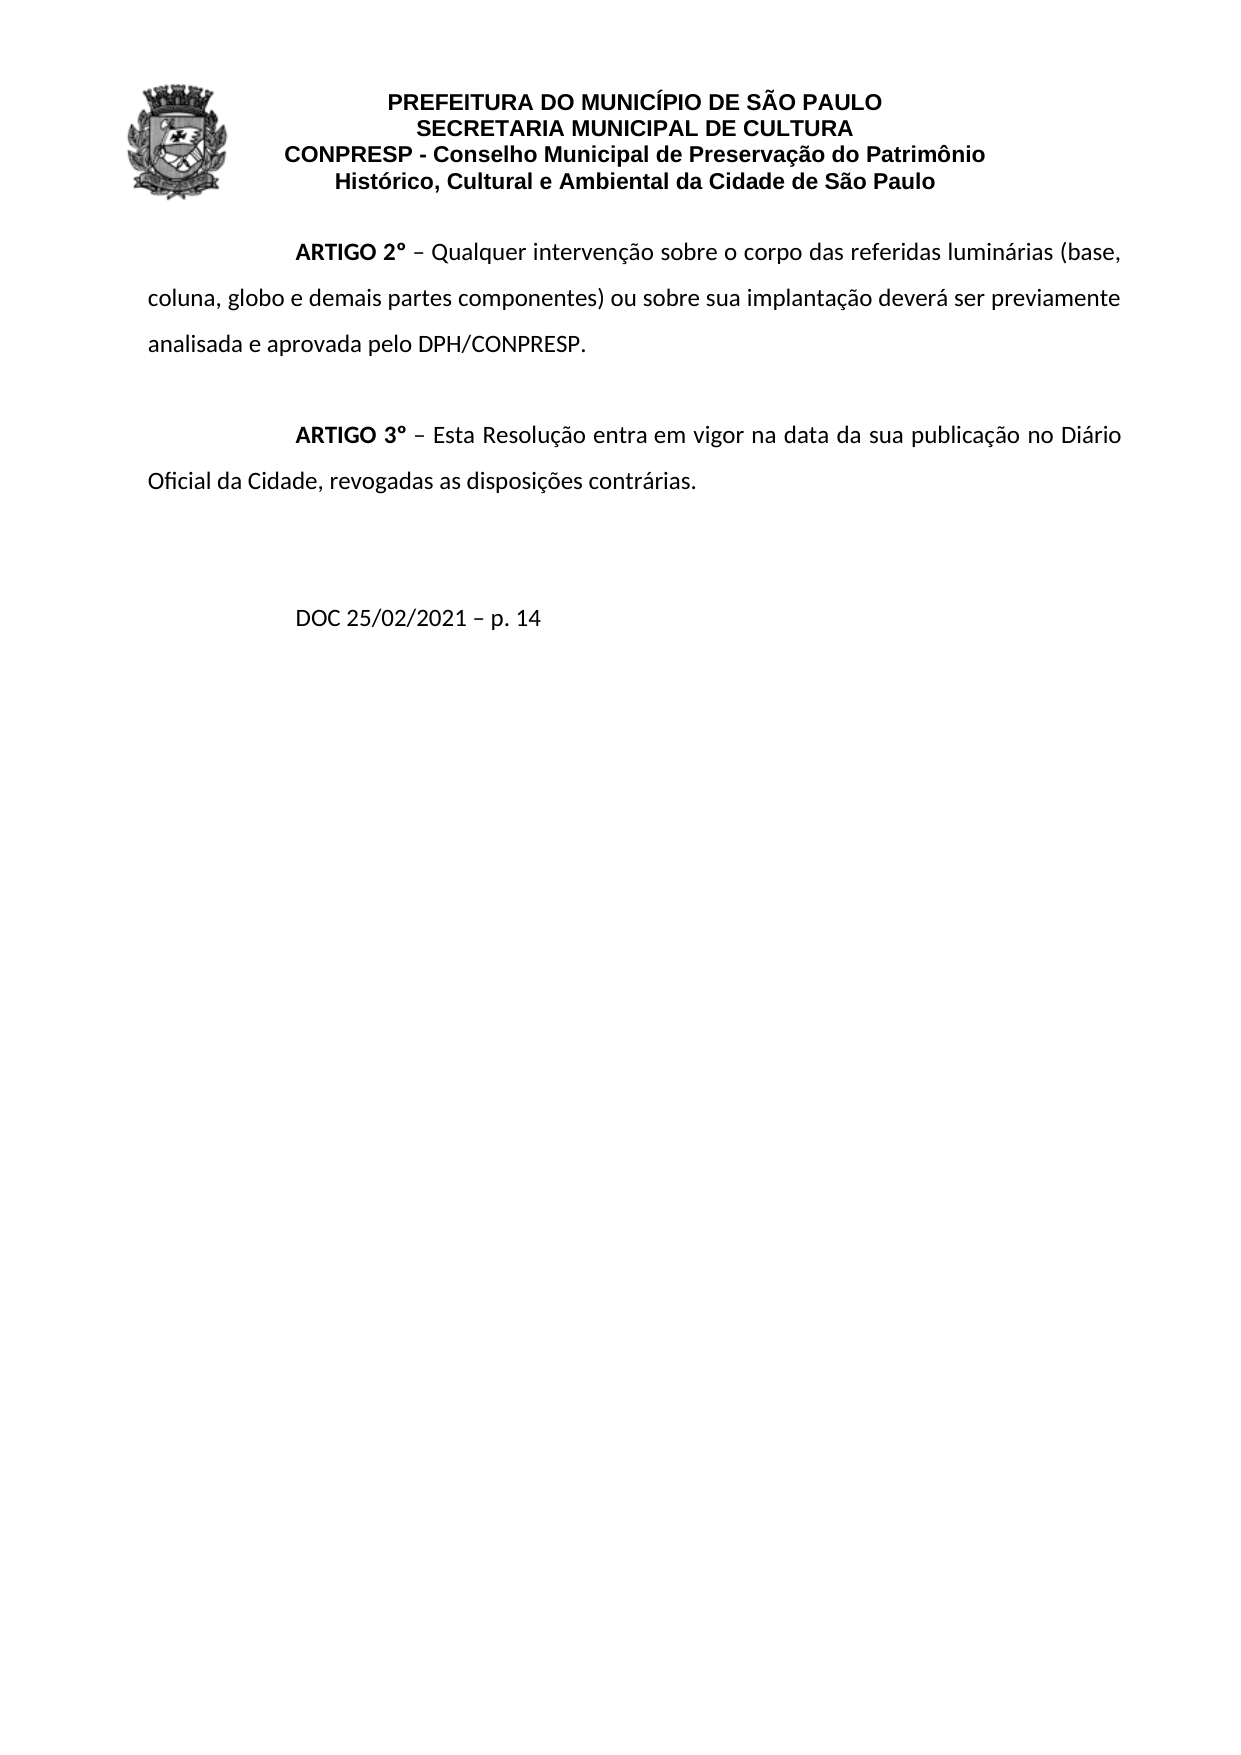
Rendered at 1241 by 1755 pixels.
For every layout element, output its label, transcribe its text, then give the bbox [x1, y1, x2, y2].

text ARTIGO 2º – Qualquer intervenção sobre o corpo das referidas luminárias (base, coluna, globo e demais partes componentes) ou sobre sua implantação deverá ser previamente analisada e aprovada pelo DPH/CONPRESP. [148, 236, 1122, 358]
text ARTIGO 3º – Esta Resolução entra em vigor na data da sua publicação no Diário Oficial da Cidade, revogadas as disposições contrárias. [148, 419, 1122, 495]
text DOC 25/02/2021 – p. 14 [148, 602, 1122, 633]
